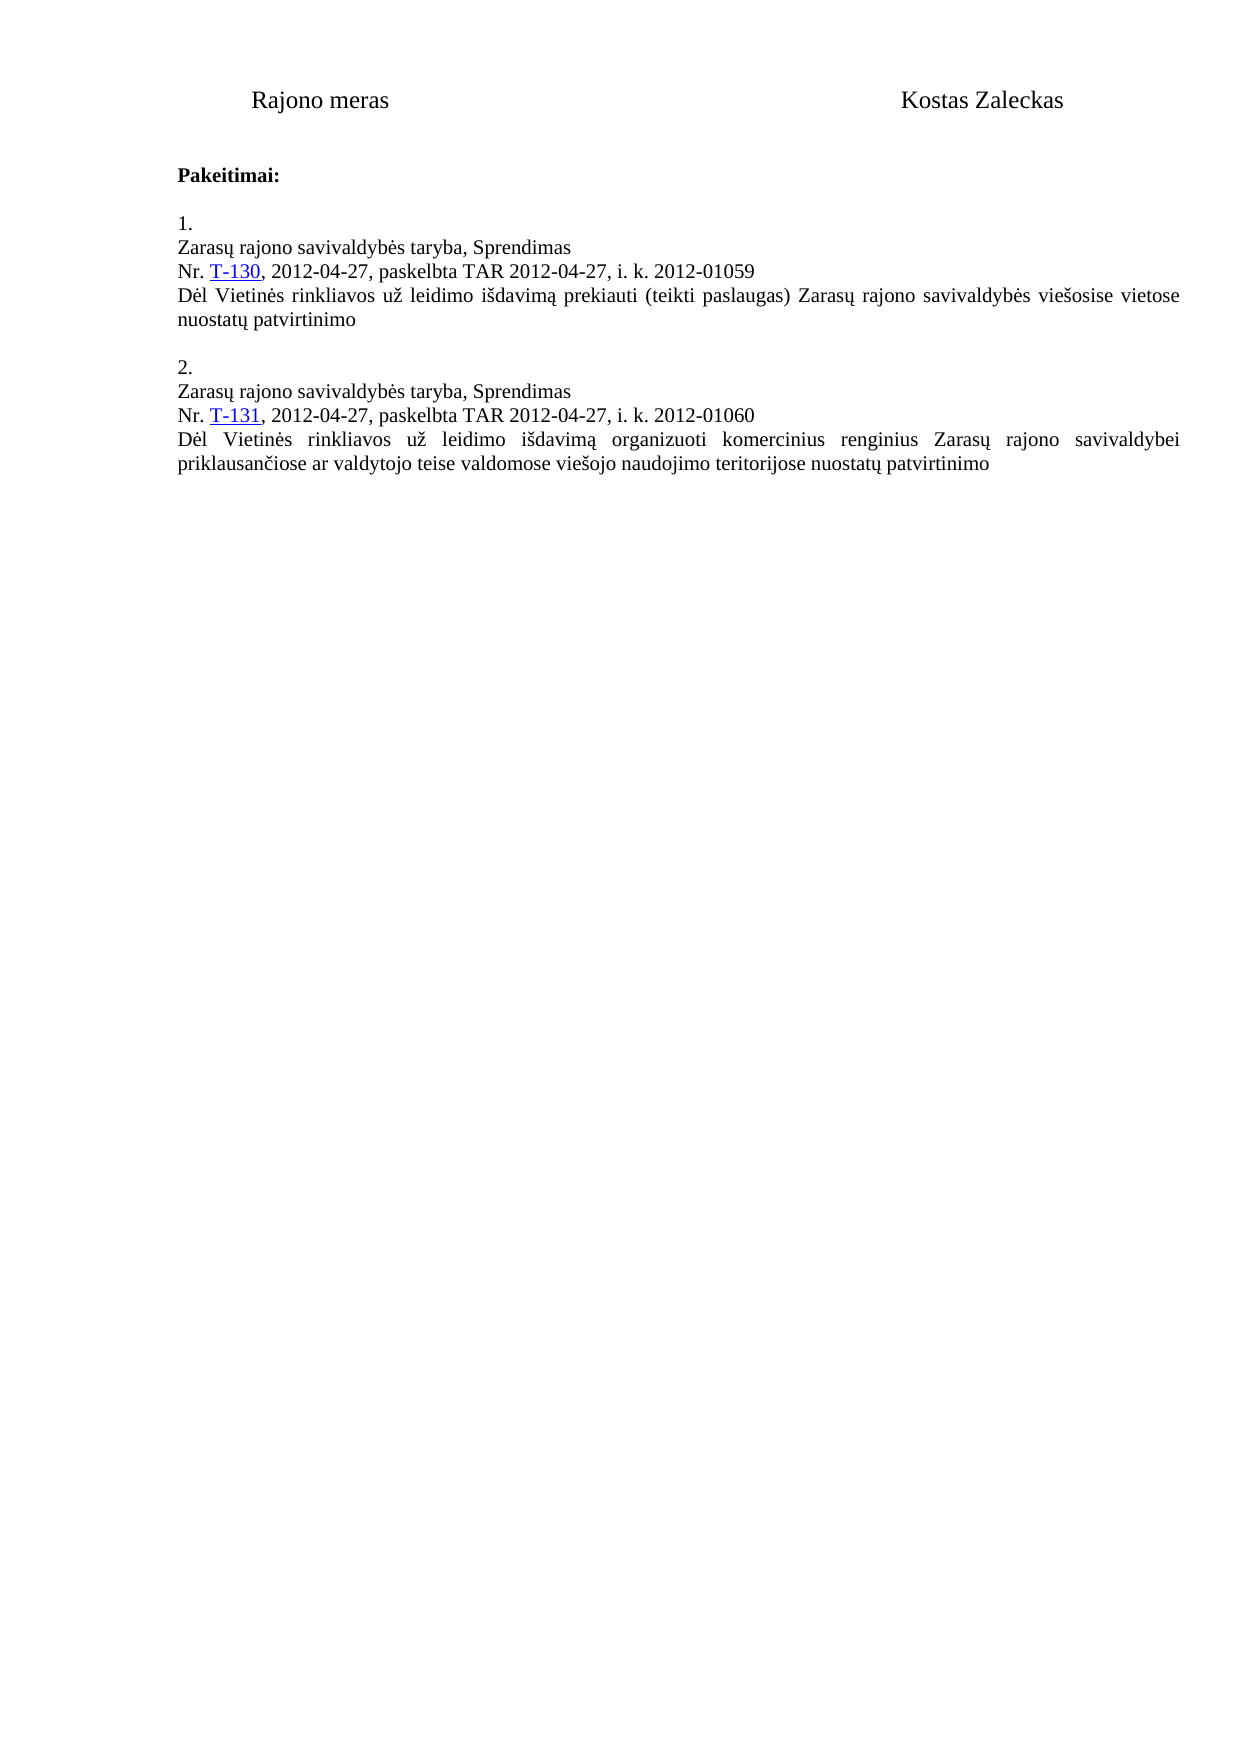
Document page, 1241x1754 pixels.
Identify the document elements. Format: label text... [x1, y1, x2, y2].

text Nr. T-131, 2012-04-27, paskelbta TAR 2012-04-27, i. k. 2012-01060 [177, 403, 1181, 427]
text 2. [177, 355, 1181, 379]
text Zarasų rajono savivaldybės taryba, Sprendimas [177, 379, 1181, 403]
text Zarasų rajono savivaldybės taryba, Sprendimas [177, 235, 1181, 259]
text Pakeitimai: [177, 162, 1181, 187]
text Nr. T-130, 2012-04-27, paskelbta TAR 2012-04-27, i. k. 2012-01059 [177, 259, 1181, 283]
text Rajono meras Kostas Zaleckas [177, 86, 1181, 114]
text 1. [177, 211, 1181, 235]
text Dėl Vietinės rinkliavos už leidimo išdavimą prekiauti (teikti paslaugas) Zarasų rajono savivaldybės viešosise vietose nuostatų patvirtinimo [177, 283, 1181, 331]
text Dėl Vietinės rinkliavos už leidimo išdavimą organizuoti komercinius renginius Zarasų rajono savivaldybei priklausančiose ar valdytojo teise valdomose viešojo naudojimo teritorijose nuostatų patvirtinimo [177, 427, 1181, 475]
